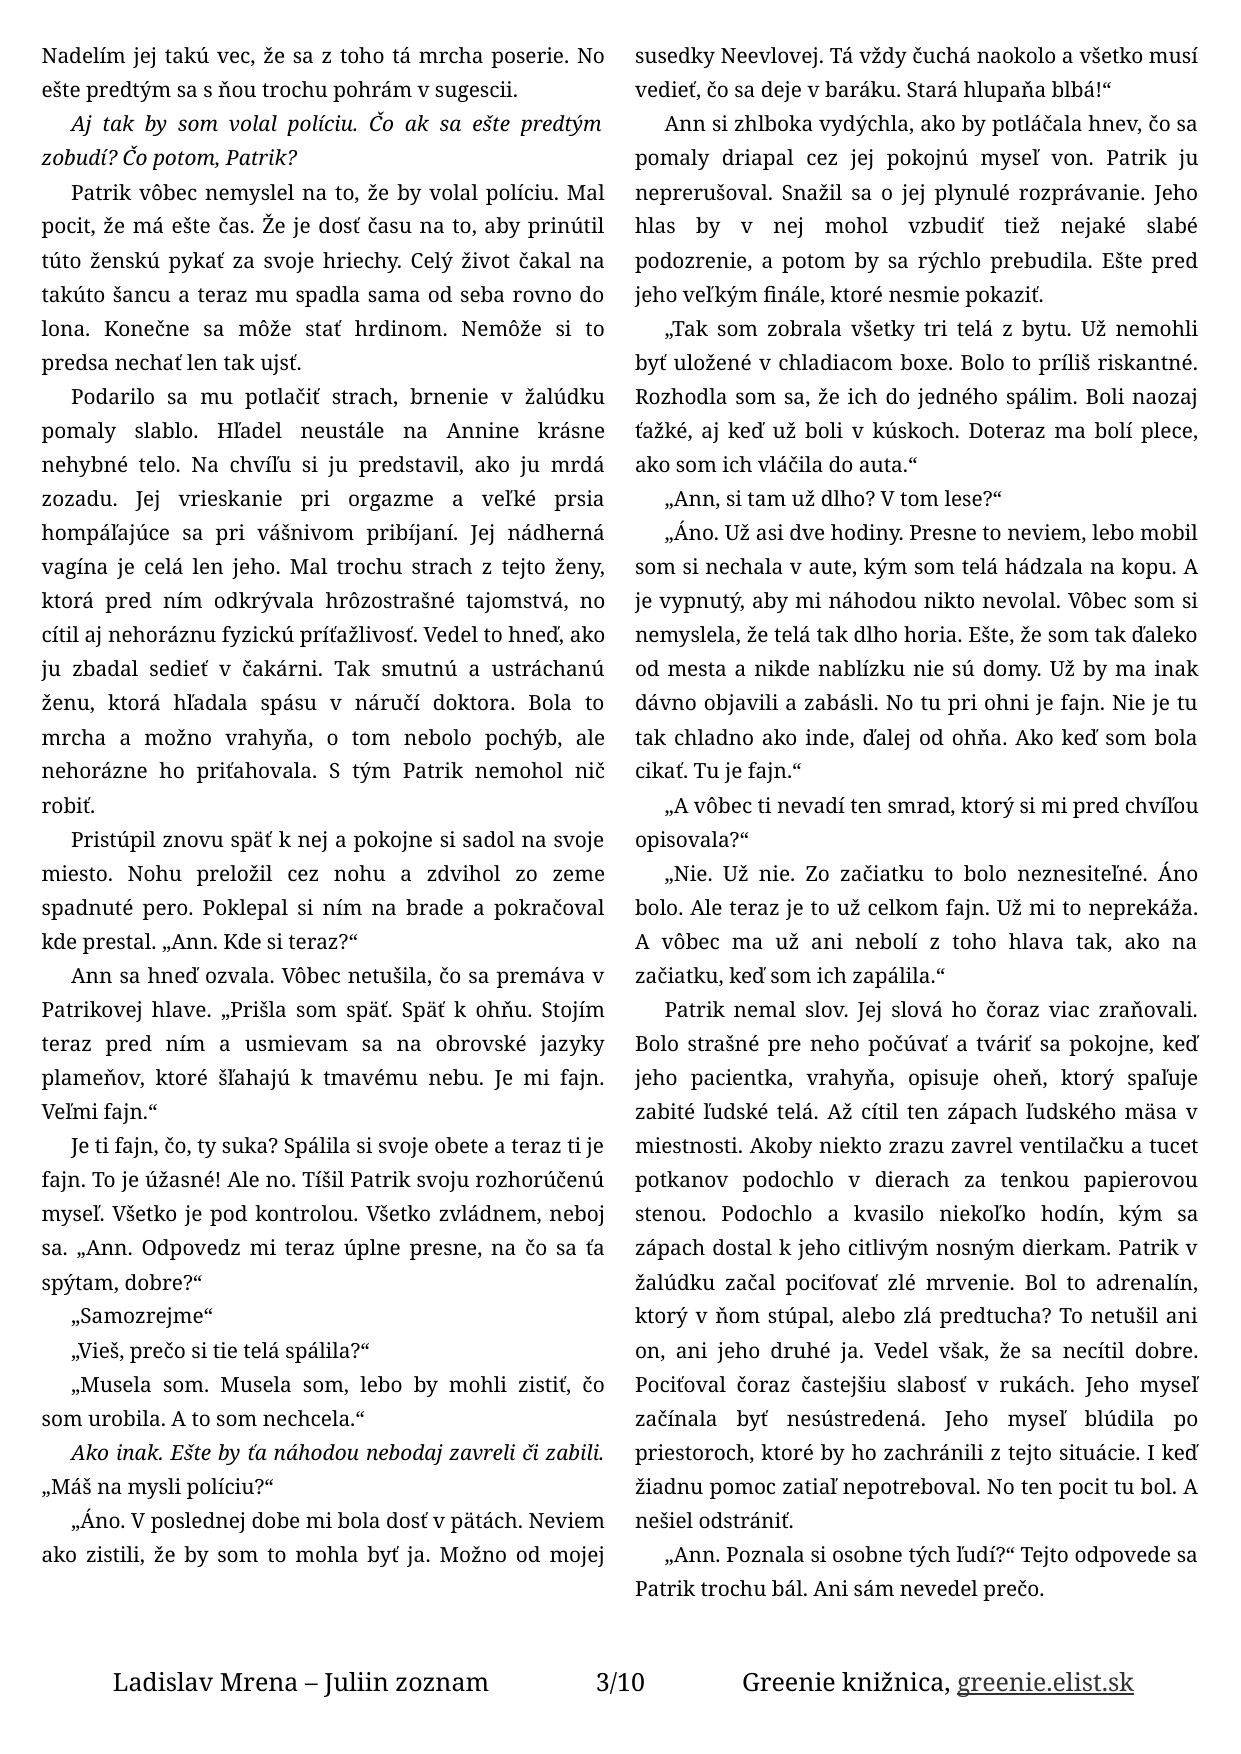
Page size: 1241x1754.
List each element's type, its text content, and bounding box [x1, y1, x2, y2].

text Ann si zhlboka vydýchla, ako by potláčala hnev, čo sa pomaly driapal cez jej pokojnú myseľ von. Patrik ju neprerušoval. Snažil sa o jej plynulé rozprávanie. Jeho hlas by v nej mohol vzbudiť tiež nejaké slabé podozrenie, a potom by sa rýchlo prebudila. Ešte pred jeho veľkým finále, ktoré nesmie pokaziť. [635, 109, 1199, 308]
text „Vieš, prečo si tie telá spálila?“ [41, 1336, 605, 1364]
text Ako inak. Ešte by ťa náhodou nebodaj zavreli či zabili. „Máš na mysli políciu?“ [41, 1438, 605, 1500]
text Pristúpil znovu späť k nej a pokojne si sadol na svoje miesto. Nohu preložil cez nohu a zdvihol zo zeme spadnuté pero. Poklepal si ním na brade a pokračoval kde prestal. „Ann. Kde si teraz?“ [41, 825, 605, 955]
text Patrik nemal slov. Jej slová ho čoraz viac zraňovali. Bolo strašné pre neho počúvať a tváriť sa pokojne, keď jeho pacientka, vrahyňa, opisuje oheň, ktorý spaľuje zabité ľudské telá. Až cítil ten zápach ľudského mäsa v miestnosti. Akoby niekto zrazu zavrel ventilačku a tucet potkanov podochlo v dierach za tenkou papierovou stenou. Podochlo a kvasilo niekoľko hodín, kým sa zápach dostal k jeho citlivým nosným dierkam. Patrik v žalúdku začal pociťovať zlé mrvenie. Bol to adrenalín, ktorý v ňom stúpal, alebo zlá predtucha? To netušil ani on, ani jeho druhé ja. Vedel však, že sa necítil dobre. Pociťoval čoraz častejšiu slabosť v rukách. Jeho myseľ začínala byť nesústredená. Jeho myseľ blúdila po priestoroch, ktoré by ho zachránili z tejto situácie. I keď žiadnu pomoc zatiaľ nepotreboval. No ten pocit tu bol. A nešiel odstrániť. [635, 995, 1199, 1534]
text susedky Neevlovej. Tá vždy čuchá naokolo a všetko musí vedieť, čo sa deje v baráku. Stará hlupaňa blbá!“ [635, 41, 1199, 104]
text Nadelím jej takú vec, že sa z toho tá mrcha poserie. No ešte predtým sa s ňou trochu pohrám v sugescii. [41, 41, 605, 104]
text „Ann. Poznala si osobne tých ľudí?“ Tejto odpovede sa Patrik trochu bál. Ani sám nevedel prečo. [635, 1540, 1199, 1603]
text Aj tak by som volal políciu. Čo ak sa ešte predtým zobudí? Čo potom, Patrik? [41, 109, 605, 172]
text „Nie. Už nie. Zo začiatku to bolo neznesiteľné. Áno bolo. Ale teraz je to už celkom fajn. Už mi to neprekáža. A vôbec ma už ani nebolí z toho hlava tak, ako na začiatku, keď som ich zapálila.“ [635, 859, 1199, 989]
text „A vôbec ti nevadí ten smrad, ktorý si mi pred chvíľou opisovala?“ [635, 791, 1199, 853]
text „Musela som. Musela som, lebo by mohli zistiť, čo som urobila. A to som nechcela.“ [41, 1370, 605, 1432]
text Podarilo sa mu potlačiť strach, brnenie v žalúdku pomaly slablo. Hľadel neustále na Annine krásne nehybné telo. Na chvíľu si ju predstavil, ako ju mrdá zozadu. Jej vrieskanie pri orgazme a veľké prsia hompáľajúce sa pri vášnivom pribíjaní. Jej nádherná vagína je celá len jeho. Mal trochu strach z tejto ženy, ktorá pred ním odkrývala hrôzostrašné tajomstvá, no cítil aj nehoráznu fyzickú príťažlivosť. Vedel to hneď, ako ju zbadal sedieť v čakárni. Tak smutnú a ustráchanú ženu, ktorá hľadala spásu v náručí doktora. Bola to mrcha a možno vrahyňa, o tom nebolo pochýb, ale nehorázne ho priťahovala. S tým Patrik nemohol nič robiť. [41, 382, 605, 819]
text Patrik vôbec nemyslel na to, že by volal políciu. Mal pocit, že má ešte čas. Že je dosť času na to, aby prinútil túto ženskú pykať za svoje hriechy. Celý život čakal na takúto šancu a teraz mu spadla sama od seba rovno do lona. Konečne sa môže stať hrdinom. Nemôže si to predsa nechať len tak ujsť. [41, 178, 605, 376]
text Je ti fajn, čo, ty suka? Spálila si svoje obete a teraz ti je fajn. To je úžasné! Ale no. Tíšil Patrik svoju rozhorúčenú myseľ. Všetko je pod kontrolou. Všetko zvládnem, neboj sa. „Ann. Odpovedz mi teraz úplne presne, na čo sa ťa spýtam, dobre?“ [41, 1131, 605, 1296]
text „Ann, si tam už dlho? V tom lese?“ [635, 484, 1199, 513]
text „Tak som zobrala všetky tri telá z bytu. Už nemohli byť uložené v chladiacom boxe. Bolo to príliš riskantné. Rozhodla som sa, že ich do jedného spálim. Boli naozaj ťažké, aj keď už boli v kúskoch. Doteraz ma bolí plece, ako som ich vláčila do auta.“ [635, 314, 1199, 478]
text „Áno. Už asi dve hodiny. Presne to neviem, lebo mobil som si nechala v aute, kým som telá hádzala na kopu. A je vypnutý, aby mi náhodou nikto nevolal. Vôbec som si nemyslela, že telá tak dlho horia. Ešte, že som tak ďaleko od mesta a nikde nablízku nie sú domy. Už by ma inak dávno objavili a zabásli. No tu pri ohni je fajn. Nie je tu tak chladno ako inde, ďalej od ohňa. Ako keď som bola cikať. Tu je fajn.“ [635, 518, 1199, 785]
text „Samozrejme“ [41, 1302, 605, 1330]
text Ann sa hneď ozvala. Vôbec netušila, čo sa premáva v Patrikovej hlave. „Prišla som späť. Späť k ohňu. Stojím teraz pred ním a usmievam sa na obrovské jazyky plameňov, ktoré šľahajú k tmavému nebu. Je mi fajn. Veľmi fajn.“ [41, 961, 605, 1126]
text „Áno. V poslednej dobe mi bola dosť v pätách. Neviem ako zistili, že by som to mohla byť ja. Možno od mojej [41, 1506, 605, 1568]
